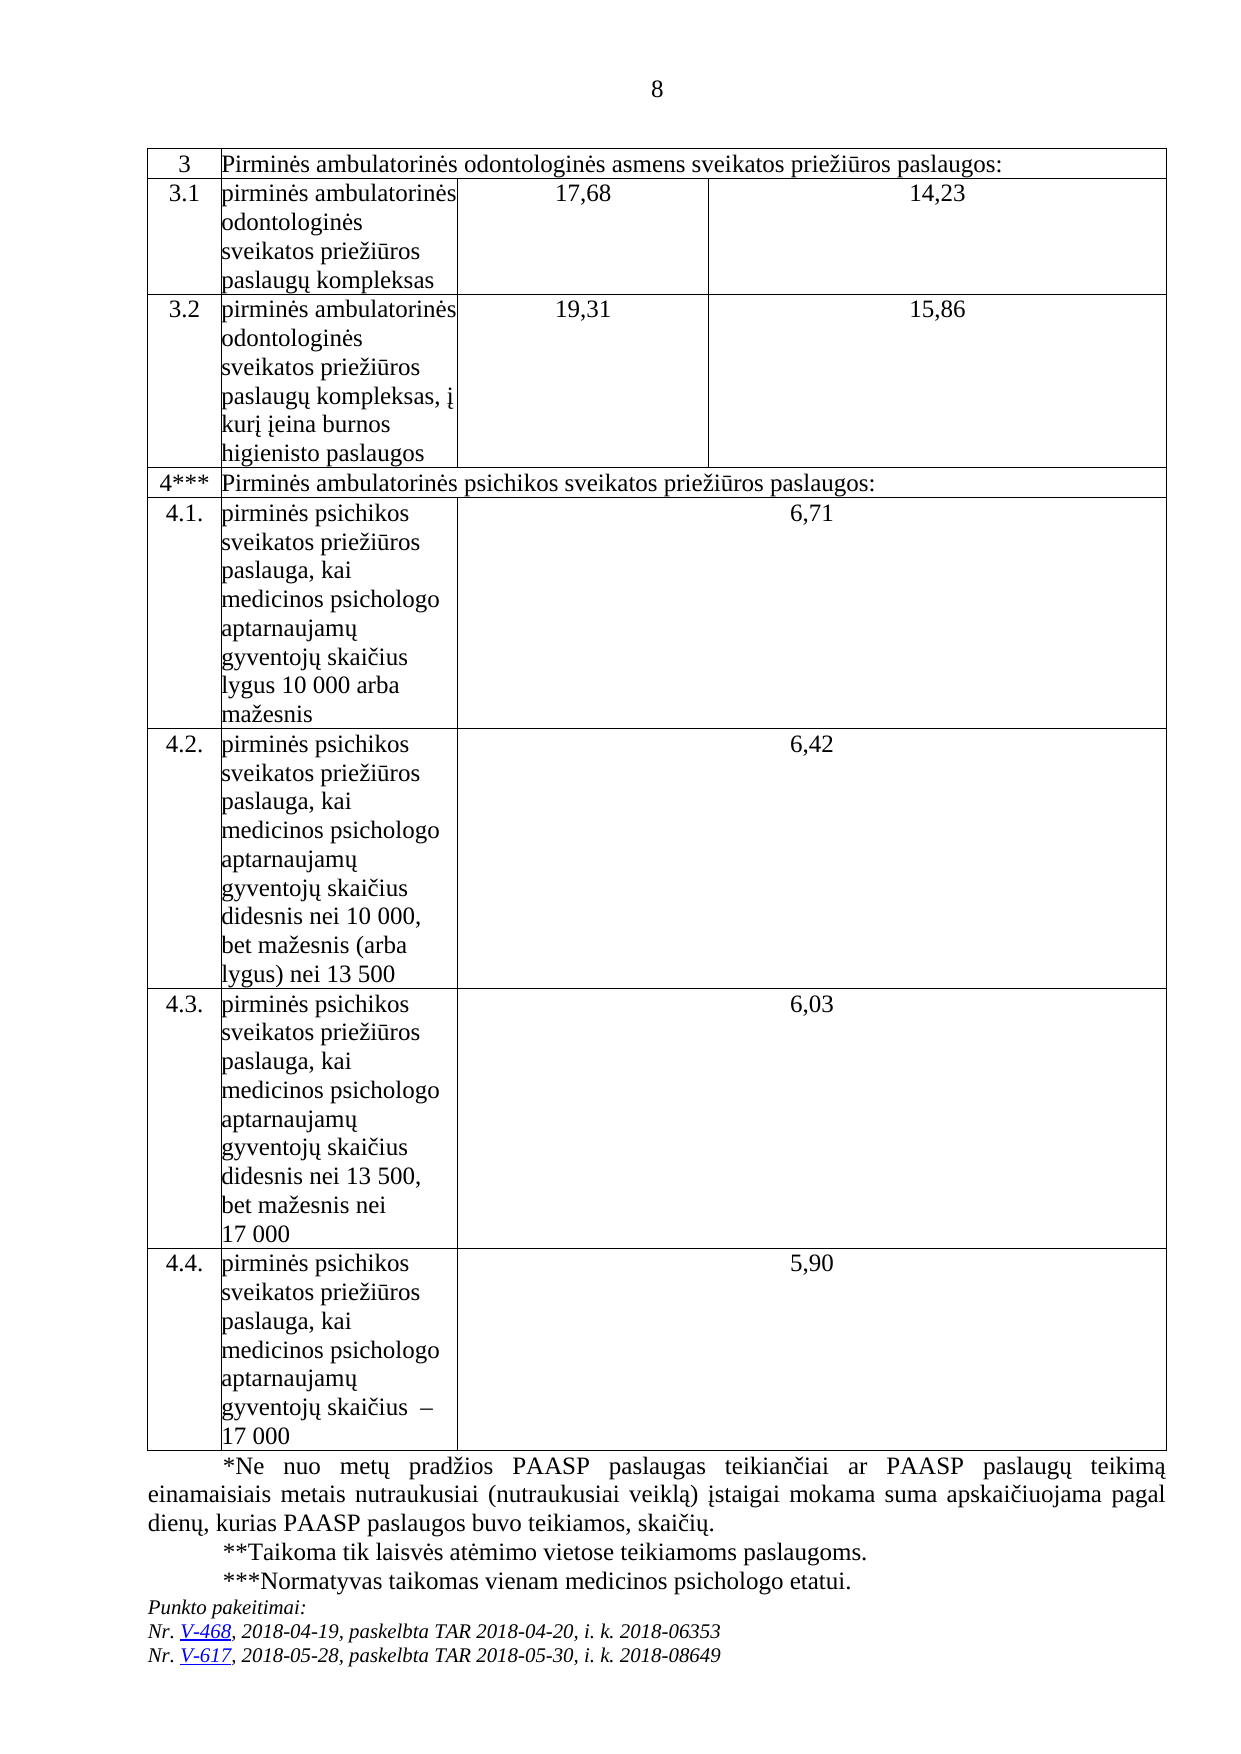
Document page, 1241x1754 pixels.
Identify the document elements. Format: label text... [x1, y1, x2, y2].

table_cell 17,68 [458, 179, 708, 293]
table_cell 4.1. [148, 498, 221, 728]
table_cell Pirminės ambulatorinės odontologinės asmens sveikatos priežiūros paslaugos: [222, 149, 1166, 177]
text ***Normatyvas taikomas vienam medicinos psichologo etatui. [148, 1566, 1152, 1594]
table_cell 4.4. [148, 1249, 221, 1450]
table_cell 6,42 [458, 729, 1166, 988]
table_cell 4*** [148, 468, 221, 497]
table_cell pirminės psichikos sveikatos priežiūros paslauga, kai medicinos psichologo aptarnaujamų gyventojų skaičius didesnis nei 10 000, bet mažesnis (arba lygus) nei 13 500 [222, 729, 457, 988]
table_cell 4.3. [148, 989, 221, 1247]
table_cell pirminės ambulatorinės odontologinės sveikatos priežiūros paslaugų kompleksas, į kurį įeina burnos higienisto paslaugos [222, 295, 457, 467]
table_cell 3.2 [148, 295, 221, 467]
table_cell 15,86 [709, 295, 1166, 467]
text *Ne nuo metų pradžios PAASP paslaugas teikiančiai ar PAASP paslaugų teikimą einamaisiais metais nutraukusiai (nutraukusiai veiklą) įstaigai mokama suma apskaičiuojama pagal dienų, kurias PAASP paslaugos buvo teikiamos, skaičių. [148, 1451, 1166, 1537]
text Nr. V-468, 2018-04-19, paskelbta TAR 2018-04-20, i. k. 2018-06353 [148, 1619, 1166, 1643]
table_cell 3.1 [148, 179, 221, 293]
table_cell 6,71 [458, 498, 1166, 728]
table_cell pirminės psichikos sveikatos priežiūros paslauga, kai medicinos psichologo aptarnaujamų gyventojų skaičius lygus 10 000 arba mažesnis [222, 498, 457, 728]
table_cell pirminės psichikos sveikatos priežiūros paslauga, kai medicinos psichologo aptarnaujamų gyventojų skaičius – 17 000 [222, 1249, 457, 1450]
text Nr. V-617, 2018-05-28, paskelbta TAR 2018-05-30, i. k. 2018-08649 [148, 1643, 1166, 1667]
text Punkto pakeitimai: [148, 1594, 1166, 1619]
table_cell 5,90 [458, 1249, 1166, 1450]
table_cell 6,03 [458, 989, 1166, 1247]
table_cell 19,31 [458, 295, 708, 467]
table_cell 14,23 [709, 179, 1166, 293]
table_cell pirminės ambulatorinės odontologinės sveikatos priežiūros paslaugų kompleksas [222, 179, 457, 293]
text **Taikoma tik laisvės atėmimo vietose teikiamoms paslaugoms. [148, 1537, 1152, 1566]
table_cell 3 [148, 149, 221, 177]
table_cell Pirminės ambulatorinės psichikos sveikatos priežiūros paslaugos: [222, 468, 1166, 497]
table_cell pirminės psichikos sveikatos priežiūros paslauga, kai medicinos psichologo aptarnaujamų gyventojų skaičius didesnis nei 13 500, bet mažesnis nei 17 000 [222, 989, 457, 1247]
table_cell 4.2. [148, 729, 221, 988]
